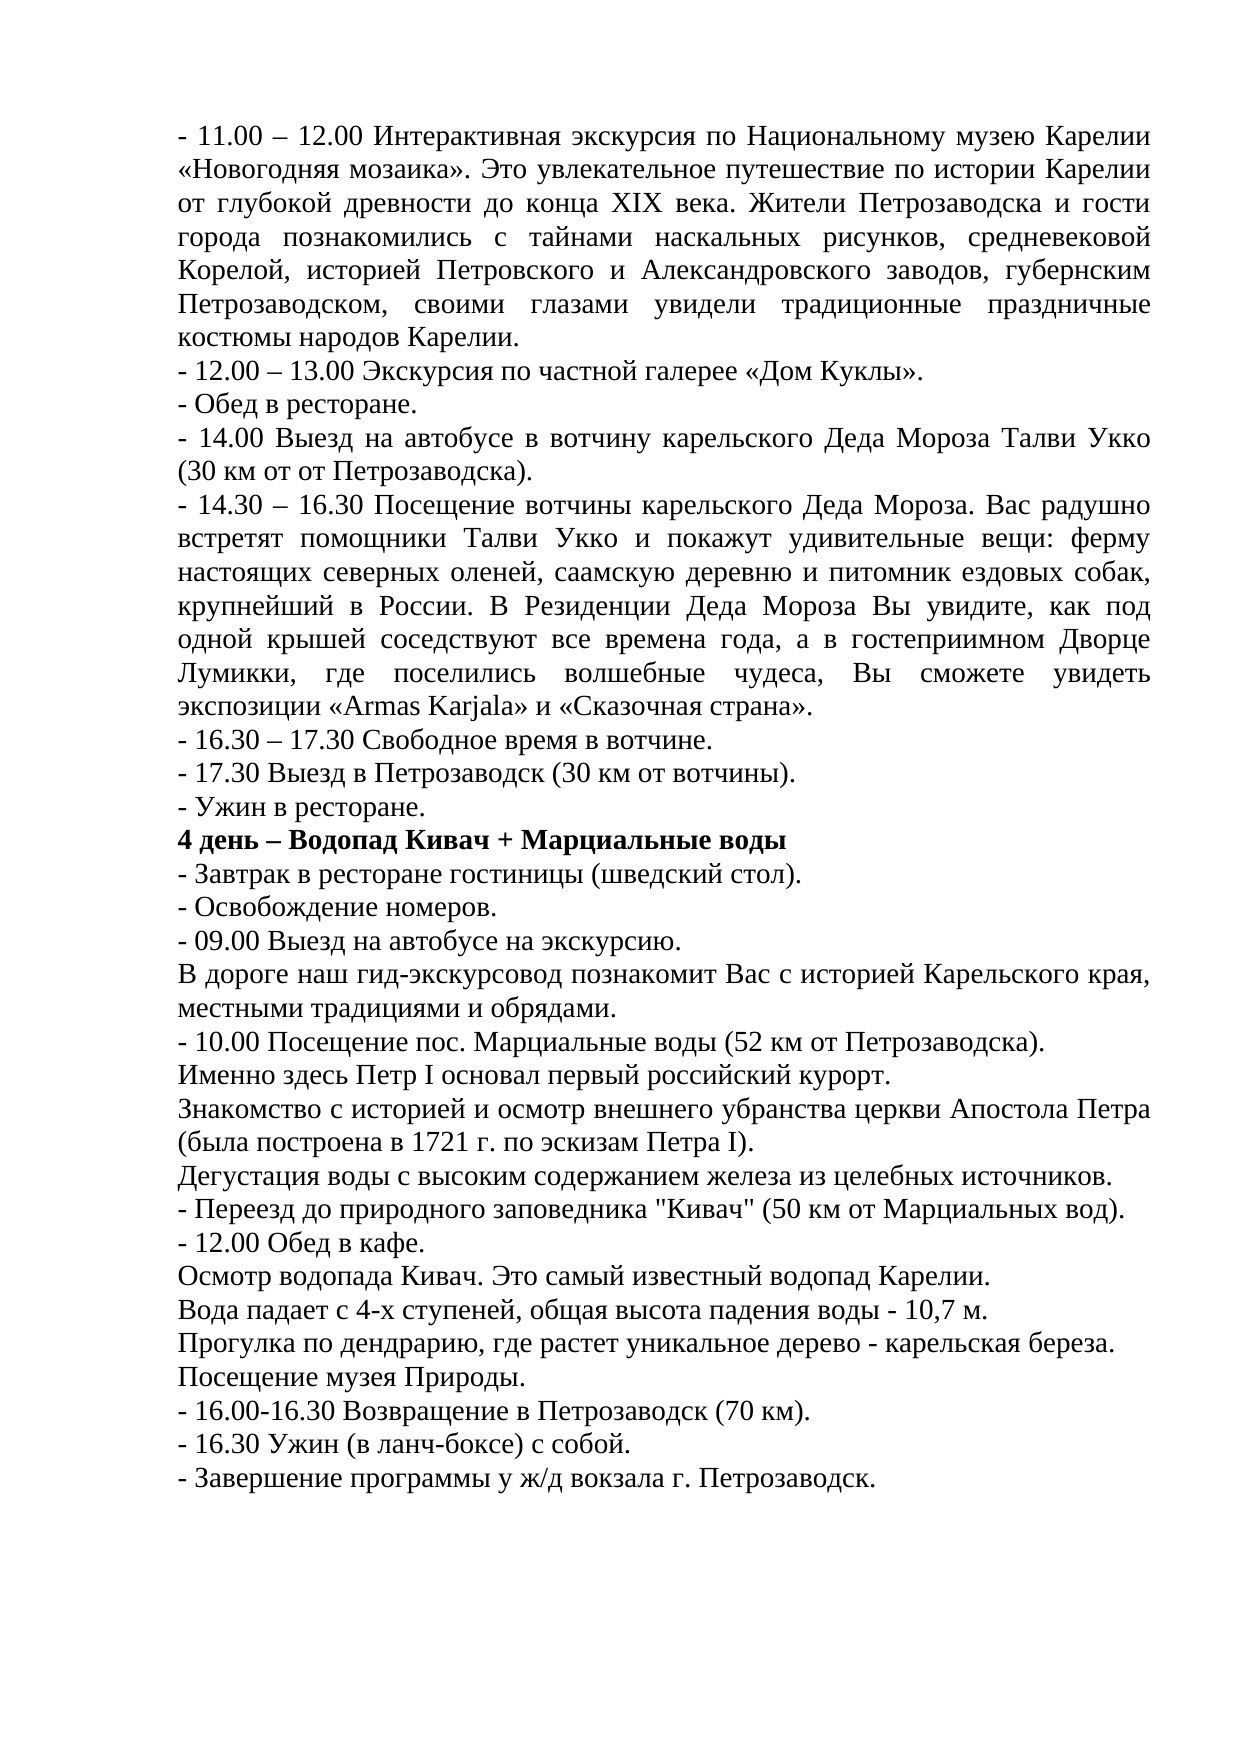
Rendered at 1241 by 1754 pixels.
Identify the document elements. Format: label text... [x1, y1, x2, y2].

text Именно здесь Петр I основал первый российский курорт. [177, 1057, 1152, 1091]
text - 14.00 Выезд на автобусе в вотчину карельского Деда Мороза Талви Укко (30 км от от Петрозаводска). [177, 420, 1152, 487]
text - 16.00-16.30 Возвращение в Петрозаводск (70 км). [177, 1393, 1152, 1426]
text - Завершение программы у ж/д вокзала г. Петрозаводск. [177, 1460, 1152, 1493]
text 4 день – Водопад Кивач + Марциальные воды [177, 822, 1152, 856]
text - Освобождение номеров. [177, 889, 1152, 923]
text - 17.30 Выезд в Петрозаводск (30 км от вотчины). [177, 755, 1152, 789]
text Знакомство с историей и осмотр внешнего убранства церкви Апостола Петра (была построена в 1721 г. по эскизам Петра I). [177, 1091, 1152, 1158]
text Осмотр водопада Кивач. Это самый известный водопад Карелии. [177, 1258, 1152, 1292]
text - 11.00 – 12.00 Интерактивная экскурсия по Национальному музею Карелии «Новогодняя мозаика». Это увлекательное путешествие по истории Карелии от глубокой древности до конца XIX века. Жители Петрозаводска и гости города познакомились с тайнами наскальных рисунков, cредневековой Корелой, историей Петровского и Александровского заводов, губернским Петрозаводском, своими глазами увидели традиционные праздничные костюмы народов Карелии. [177, 118, 1152, 353]
text - 12.00 – 13.00 Экскурсия по частной галерее «Дом Куклы». [177, 353, 1152, 386]
text Посещение музея Природы. [177, 1359, 1152, 1393]
text - 09.00 Выезд на автобусе на экскурсию. [177, 923, 1152, 957]
text - 14.30 – 16.30 Посещение вотчины карельского Деда Мороза. Вас радушно встретят помощники Талви Укко и покажут удивительные вещи: ферму настоящих северных оленей, саамскую деревню и питомник ездовых собак, крупнейший в России. В Резиденции Деда Мороза Вы увидите, как под одной крышей соседствуют все времена года, а в гостеприимном Дворце Лумикки, где поселились волшебные чудеса, Вы сможете увидеть экспозиции «Armas Karjala» и «Сказочная страна». [177, 487, 1152, 722]
text - 12.00 Обед в кафе. [177, 1225, 1152, 1258]
text В дороге наш гид-экскурсовод познакомит Вас с историей Карельского края, местными традициями и обрядами. [177, 957, 1152, 1024]
text Вода падает с 4-х ступеней, общая высота падения воды - 10,7 м. [177, 1292, 1152, 1326]
text - 10.00 Посещение пос. Марциальные воды (52 км от Петрозаводска). [177, 1024, 1152, 1057]
text Дегустация воды с высоким содержанием железа из целебных источников. [177, 1158, 1152, 1191]
text - Переезд до природного заповедника "Кивач" (50 км от Марциальных вод). [177, 1191, 1152, 1225]
text Прогулка по дендрарию, где растет уникальное дерево - карельская береза. [177, 1326, 1152, 1359]
text - 16.30 – 17.30 Свободное время в вотчине. [177, 722, 1152, 755]
text - Ужин в ресторане. [177, 789, 1152, 822]
text - Завтрак в ресторане гостиницы (шведский стол). [177, 856, 1152, 889]
text - 16.30 Ужин (в ланч-боксе) с собой. [177, 1426, 1152, 1460]
text - Обед в ресторане. [177, 386, 1152, 420]
